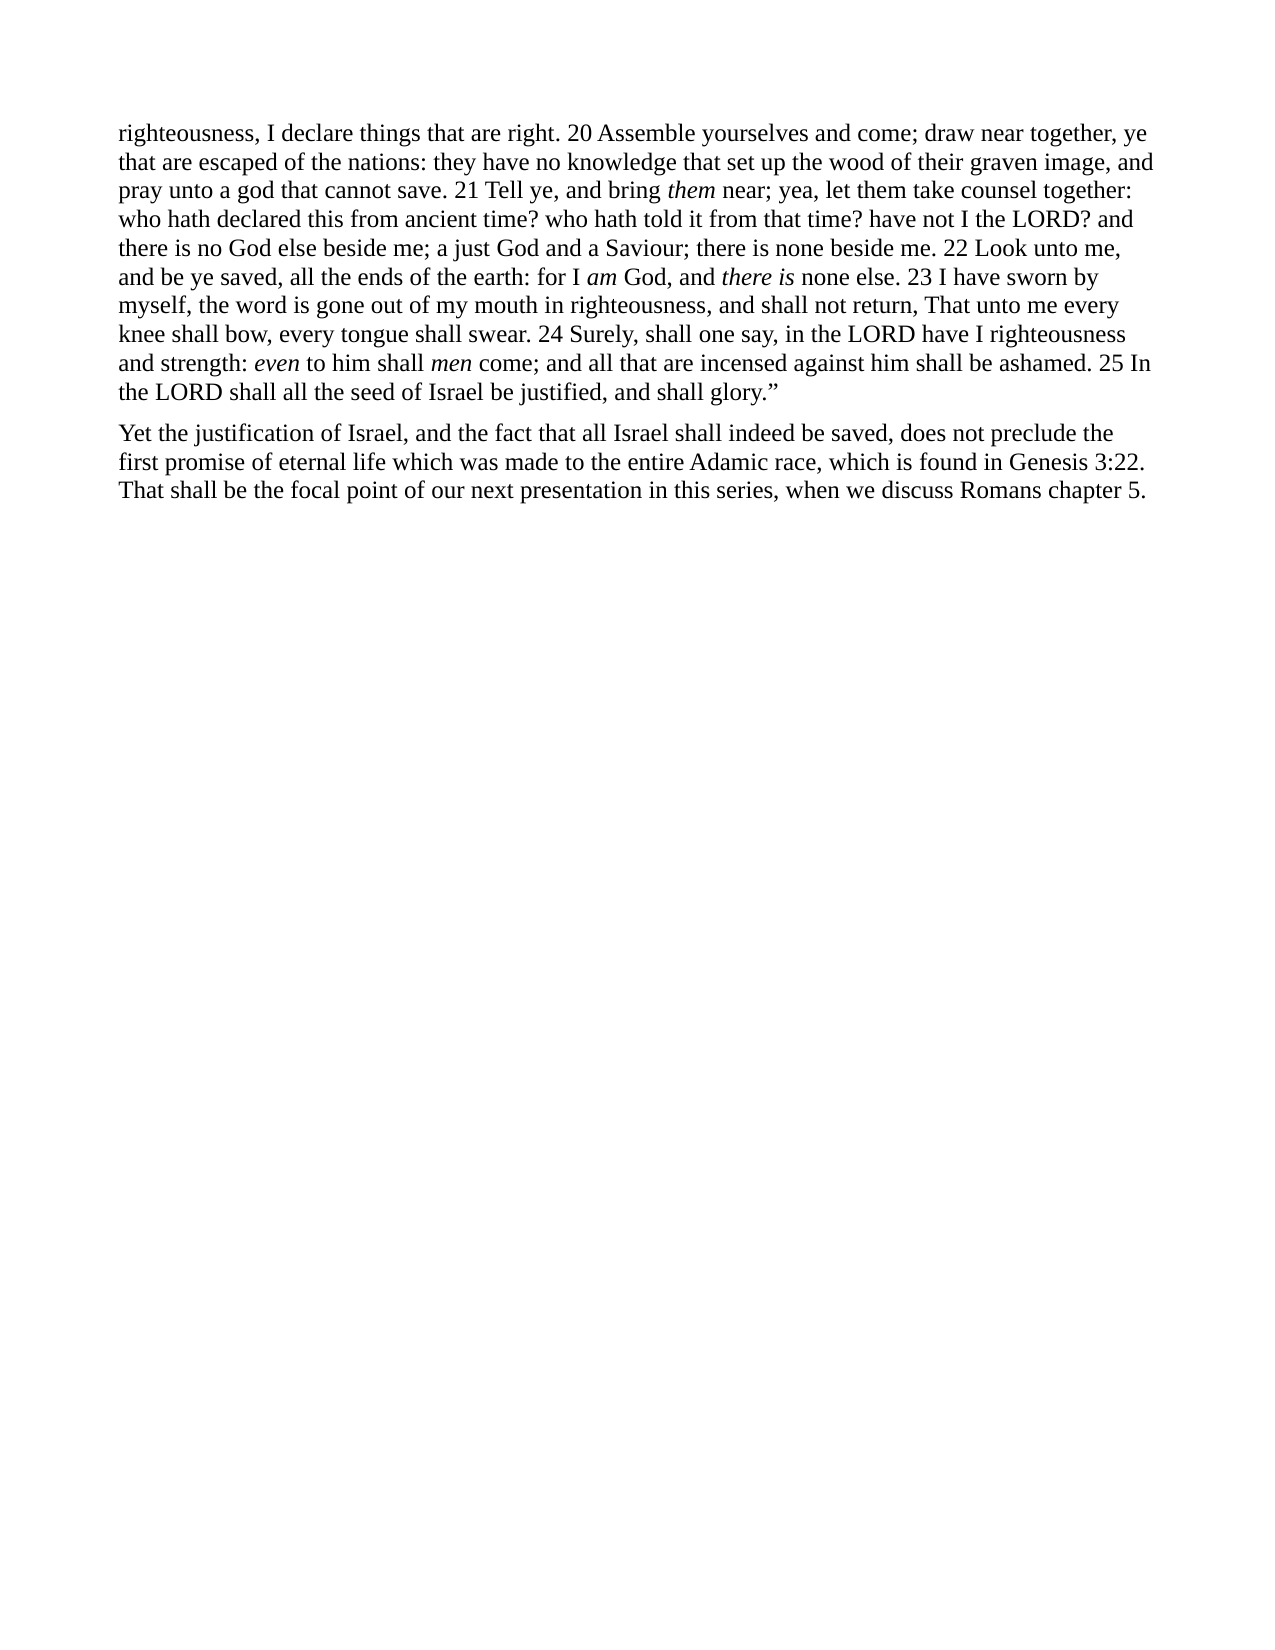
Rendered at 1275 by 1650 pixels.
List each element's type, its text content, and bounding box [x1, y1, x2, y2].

text righteousness, I declare things that are right. 20 Assemble yourselves and come; draw near together, ye that are escaped of the nations: they have no knowledge that set up the wood of their graven image, and pray unto a god that cannot save. 21 Tell ye, and bring them near; yea, let them take counsel together: who hath declared this from ancient time? who hath told it from that time? have not I the LORD? and there is no God else beside me; a just God and a Saviour; there is none beside me. 22 Look unto me, and be ye saved, all the ends of the earth: for I am God, and there is none else. 23 I have sworn by myself, the word is gone out of my mouth in righteousness, and shall not return, That unto me every knee shall bow, every tongue shall swear. 24 Surely, shall one say, in the LORD have I righteousness and strength: even to him shall men come; and all that are incensed against him shall be ashamed. 25 In the LORD shall all the seed of Israel be justified, and shall glory.” [118, 118, 1157, 406]
text Yet the justification of Israel, and the fact that all Israel shall indeed be saved, does not preclude the first promise of eternal life which was made to the entire Adamic race, which is found in Genesis 3:22. That shall be the focal point of our next presentation in this series, when we discuss Romans chapter 5. [118, 418, 1157, 504]
